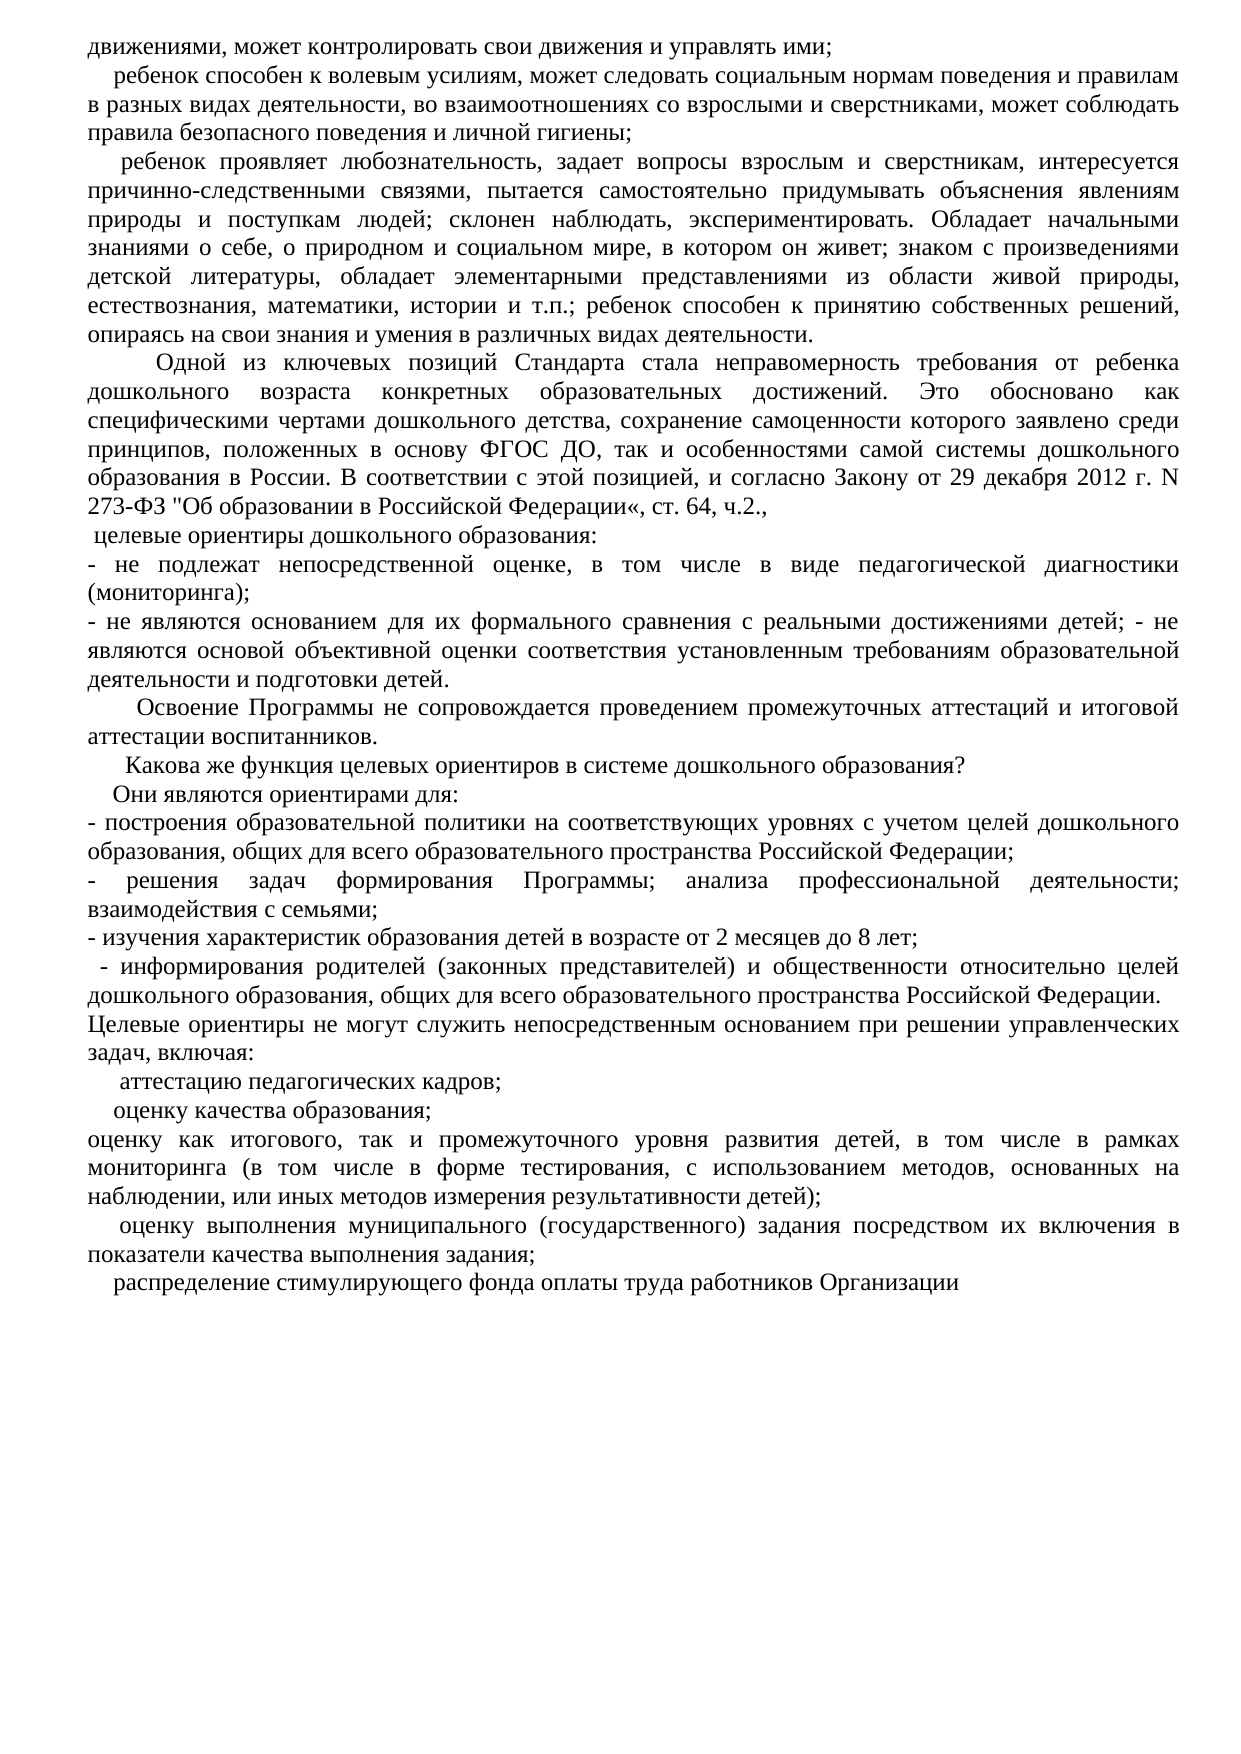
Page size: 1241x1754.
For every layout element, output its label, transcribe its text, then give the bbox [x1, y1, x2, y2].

text Какова же функция целевых ориентиров в системе дошкольного образования? [87, 750, 1181, 779]
text  аттестацию педагогических кадров; [87, 1066, 1181, 1095]
text оценку как итогового, так и промежуточного уровня развития детей, в том числе в рамках мониторинга (в том числе в форме тестирования, с использованием методов, основанных на наблюдении, или иных методов измерения результативности детей); [87, 1124, 1181, 1210]
text  оценку выполнения муниципального (государственного) задания посредством их включения в показатели качества выполнения задания; [87, 1210, 1181, 1267]
text  ребенок проявляет любознательность, задает вопросы взрослым и сверстникам, интересуется причинно-следственными связями, пытается самостоятельно придумывать объяснения явлениям природы и поступкам людей; склонен наблюдать, экспериментировать. Обладает начальными знаниями о себе, о природном и социальном мире, в котором он живет; знаком с произведениями детской литературы, обладает элементарными представлениями из области живой природы, естествознания, математики, истории и т.п.; ребенок способен к принятию собственных решений, опираясь на свои знания и умения в различных видах деятельности. [87, 146, 1181, 347]
text Одной из ключевых позиций Стандарта стала неправомерность требования от ребенка дошкольного возраста конкретных образовательных достижений. Это обосновано как специфическими чертами дошкольного детства, сохранение самоценности которого заявлено среди принципов, положенных в основу ФГОС ДО, так и особенностями самой системы дошкольного образования в России. В соответствии с этой позицией, и согласно Закону от 29 декабря 2012 г. N 273-ФЗ "Об образовании в Российской Федерации«, ст. 64, ч.2., [87, 347, 1181, 520]
text  ребенок способен к волевым усилиям, может следовать социальным нормам поведения и правилам в разных видах деятельности, во взаимоотношениях со взрослыми и сверстниками, может соблюдать правила безопасного поведения и личной гигиены; [87, 60, 1181, 146]
text движениями, может контролировать свои движения и управлять ими; [87, 31, 1181, 60]
text - информирования родителей (законных представителей) и общественности относительно целей дошкольного образования, общих для всего образовательного пространства Российской Федерации. [87, 951, 1181, 1009]
text Освоение Программы не сопровождается проведением промежуточных аттестаций и итоговой аттестации воспитанников. [87, 692, 1181, 750]
text целевые ориентиры дошкольного образования: [87, 520, 1181, 549]
text Они являются ориентирами для: [87, 779, 1181, 807]
text - изучения характеристик образования детей в возрасте от 2 месяцев до 8 лет; [87, 922, 1181, 951]
text Целевые ориентиры не могут служить непосредственным основанием при решении управленческих задач, включая: [87, 1009, 1181, 1066]
text  оценку качества образования; [87, 1095, 1181, 1124]
text - не подлежат непосредственной оценке, в том числе в виде педагогической диагностики (мониторинга); [87, 549, 1181, 606]
text  распределение стимулирующего фонда оплаты труда работников Организации [87, 1267, 1181, 1296]
text - решения задач формирования Программы; анализа профессиональной деятельности; взаимодействия с семьями; [87, 865, 1181, 922]
text - построения образовательной политики на соответствующих уровнях с учетом целей дошкольного образования, общих для всего образовательного пространства Российской Федерации; [87, 807, 1181, 865]
text - не являются основанием для их формального сравнения с реальными достижениями детей; - не являются основой объективной оценки соответствия установленным требованиям образовательной деятельности и подготовки детей. [87, 606, 1181, 692]
